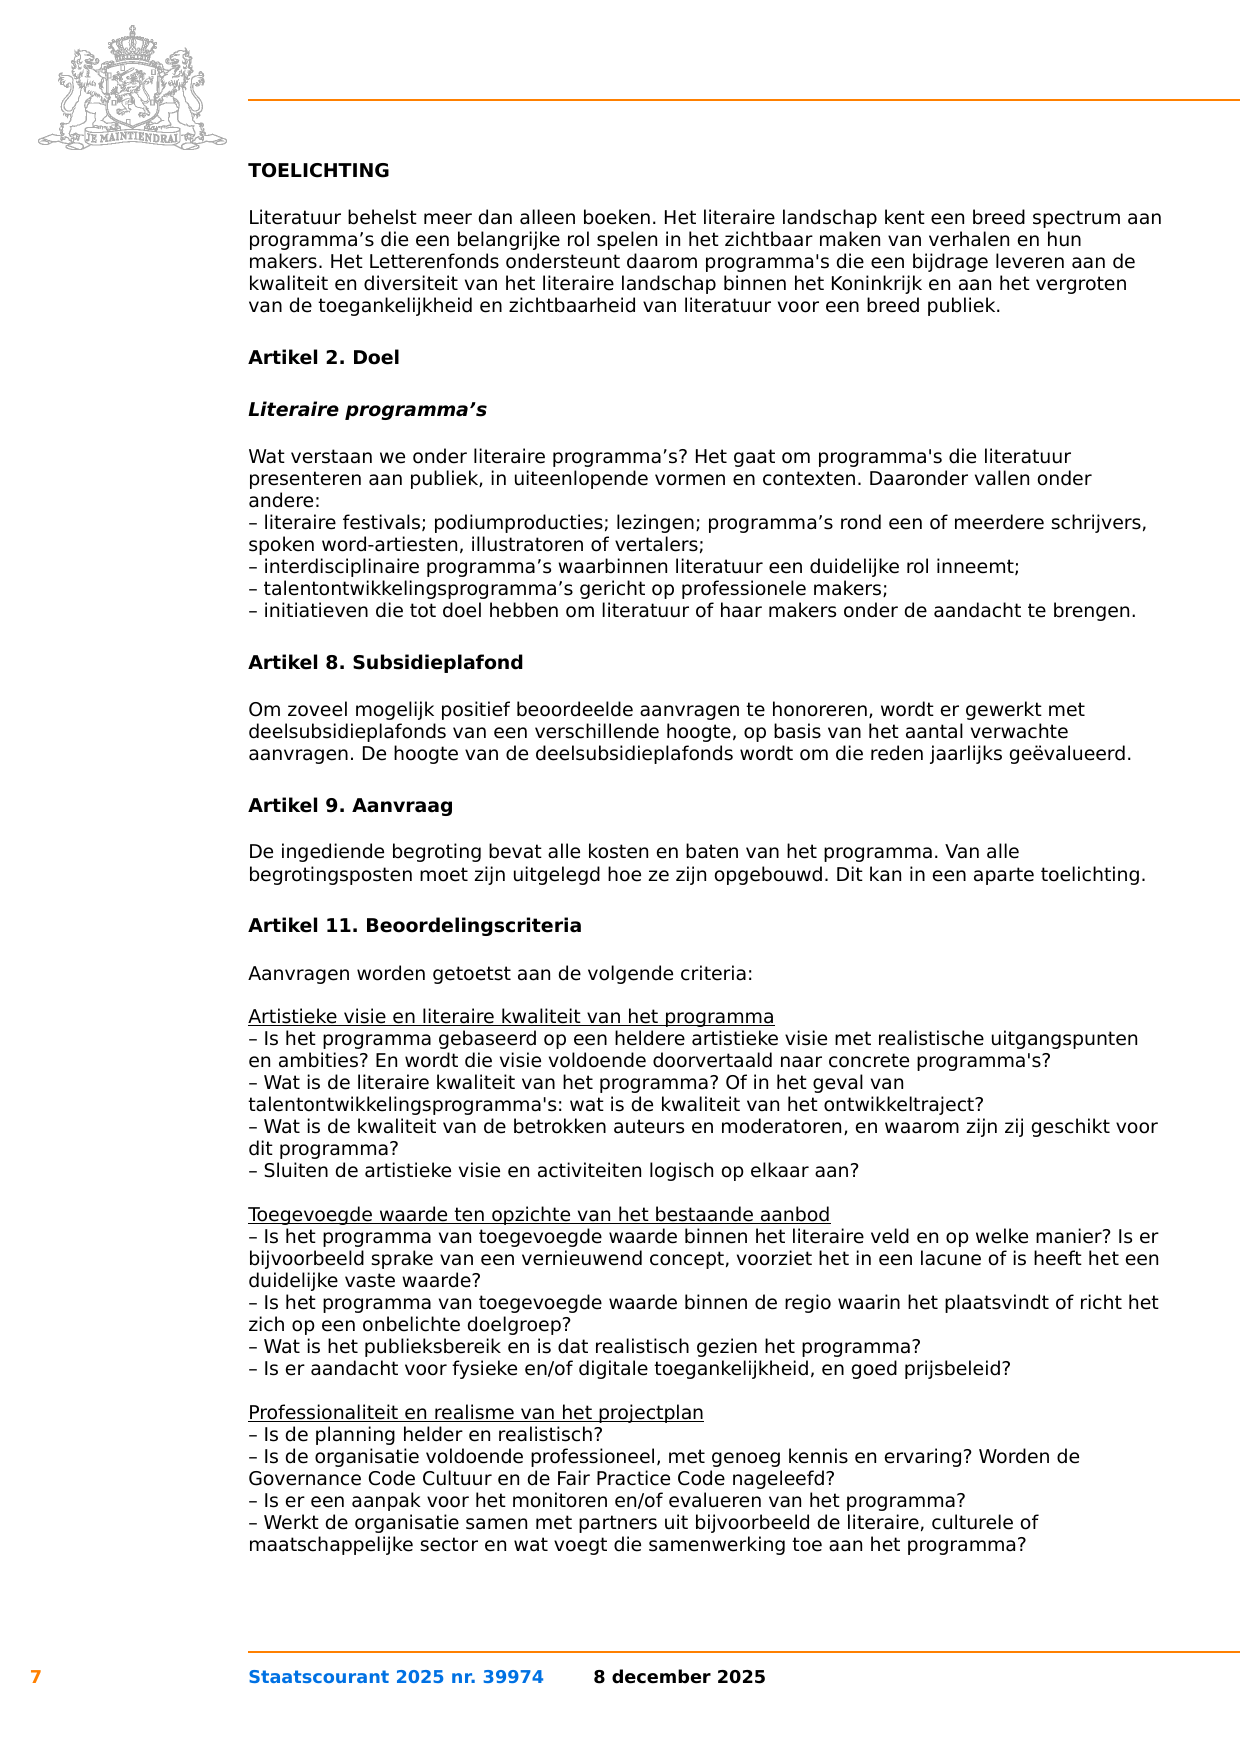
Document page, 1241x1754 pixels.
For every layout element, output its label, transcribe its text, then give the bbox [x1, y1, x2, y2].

subtitle TOELICHTING [248, 160, 1163, 182]
subtitle Artikel 2. Doel [248, 347, 1163, 369]
subtitle Literaire programma’s [248, 399, 1163, 421]
subtitle Artikel 8. Subsidieplafond [248, 652, 1163, 673]
text – Is het programma gebaseerd op een heldere artistieke visie met realistische uitgangspunten en ambities? En wordt die visie voldoende doorvertaald naar concrete programma's? [248, 1028, 1163, 1072]
text – Is er aandacht voor fysieke en/of digitale toegankelijkheid, en goed prijsbeleid? [248, 1358, 1163, 1380]
text – Wat is de kwaliteit van de betrokken auteurs en moderatoren, en waarom zijn zij geschikt voor dit programma? [248, 1116, 1163, 1160]
text Aanvragen worden getoetst aan de volgende criteria: [248, 962, 1163, 984]
text – Is het programma van toegevoegde waarde binnen de regio waarin het plaatsvindt of richt het zich op een onbelichte doelgroep? [248, 1292, 1163, 1336]
text – literaire festivals; podiumproducties; lezingen; programma’s rond een of meerdere schrijvers, spoken word-artiesten, illustratoren of vertalers; [248, 512, 1163, 556]
text – Sluiten de artistieke visie en activiteiten logisch op elkaar aan? [248, 1160, 1163, 1182]
subtitle Toegevoegde waarde ten opzichte van het bestaande aanbod [248, 1204, 1163, 1226]
picture [38, 25, 227, 150]
text – Is er een aanpak voor het monitoren en/of evalueren van het programma? [248, 1489, 1163, 1512]
text – interdisciplinaire programma’s waarbinnen literatuur een duidelijke rol inneemt; [248, 556, 1163, 578]
text – Werkt de organisatie samen met partners uit bijvoorbeeld de literaire, culturele of maatschappelijke sector en wat voegt die samenwerking toe aan het programma? [248, 1512, 1163, 1556]
text – Wat is het publieksbereik en is dat realistisch gezien het programma? [248, 1336, 1163, 1358]
text – Wat is de literaire kwaliteit van het programma? Of in het geval van talentontwikkelingsprogramma's: wat is de kwaliteit van het ontwikkeltraject? [248, 1072, 1163, 1116]
text – Is het programma van toegevoegde waarde binnen het literaire veld en op welke manier? Is er bijvoorbeeld sprake van een vernieuwend concept, voorziet het in een lacune of is heeft het een duidelijke vaste waarde? [248, 1226, 1163, 1292]
text Literatuur behelst meer dan alleen boeken. Het literaire landschap kent een breed spectrum aan programma’s die een belangrijke rol spelen in het zichtbaar maken van verhalen en hun makers. Het Letterenfonds ondersteunt daarom programma's die een bijdrage leveren aan de kwaliteit en diversiteit van het literaire landschap binnen het Koninkrijk en aan het vergroten van de toegankelijkheid en zichtbaarheid van literatuur voor een breed publiek. [248, 207, 1163, 317]
text – Is de organisatie voldoende professioneel, met genoeg kennis en ervaring? Worden de Governance Code Cultuur en de Fair Practice Code nageleefd? [248, 1446, 1163, 1489]
text Om zoveel mogelijk positief beoordeelde aanvragen te honoreren, wordt er gewerkt met deelsubsidieplafonds van een verschillende hoogte, op basis van het aantal verwachte aanvragen. De hoogte van de deelsubsidieplafonds wordt om die reden jaarlijks geëvalueerd. [248, 698, 1163, 764]
subtitle Artikel 11. Beoordelingscriteria [248, 915, 1163, 937]
text Wat verstaan we onder literaire programma’s? Het gaat om programma's die literatuur presenteren aan publiek, in uiteenlopende vormen en contexten. Daaronder vallen onder andere: [248, 446, 1163, 512]
text – Is de planning helder en realistisch? [248, 1424, 1163, 1446]
text – initiatieven die tot doel hebben om literatuur of haar makers onder de aandacht te brengen. [248, 599, 1163, 622]
text – talentontwikkelingsprogramma’s gericht op professionele makers; [248, 578, 1163, 599]
subtitle Professionaliteit en realisme van het projectplan [248, 1402, 1163, 1424]
subtitle Artikel 9. Aanvraag [248, 794, 1163, 816]
text De ingediende begroting bevat alle kosten en baten van het programma. Van alle begrotingsposten moet zijn uitgelegd hoe ze zijn opgebouwd. Dit kan in een aparte toelichting. [248, 841, 1163, 885]
subtitle Artistieke visie en literaire kwaliteit van het programma [248, 1006, 1163, 1028]
